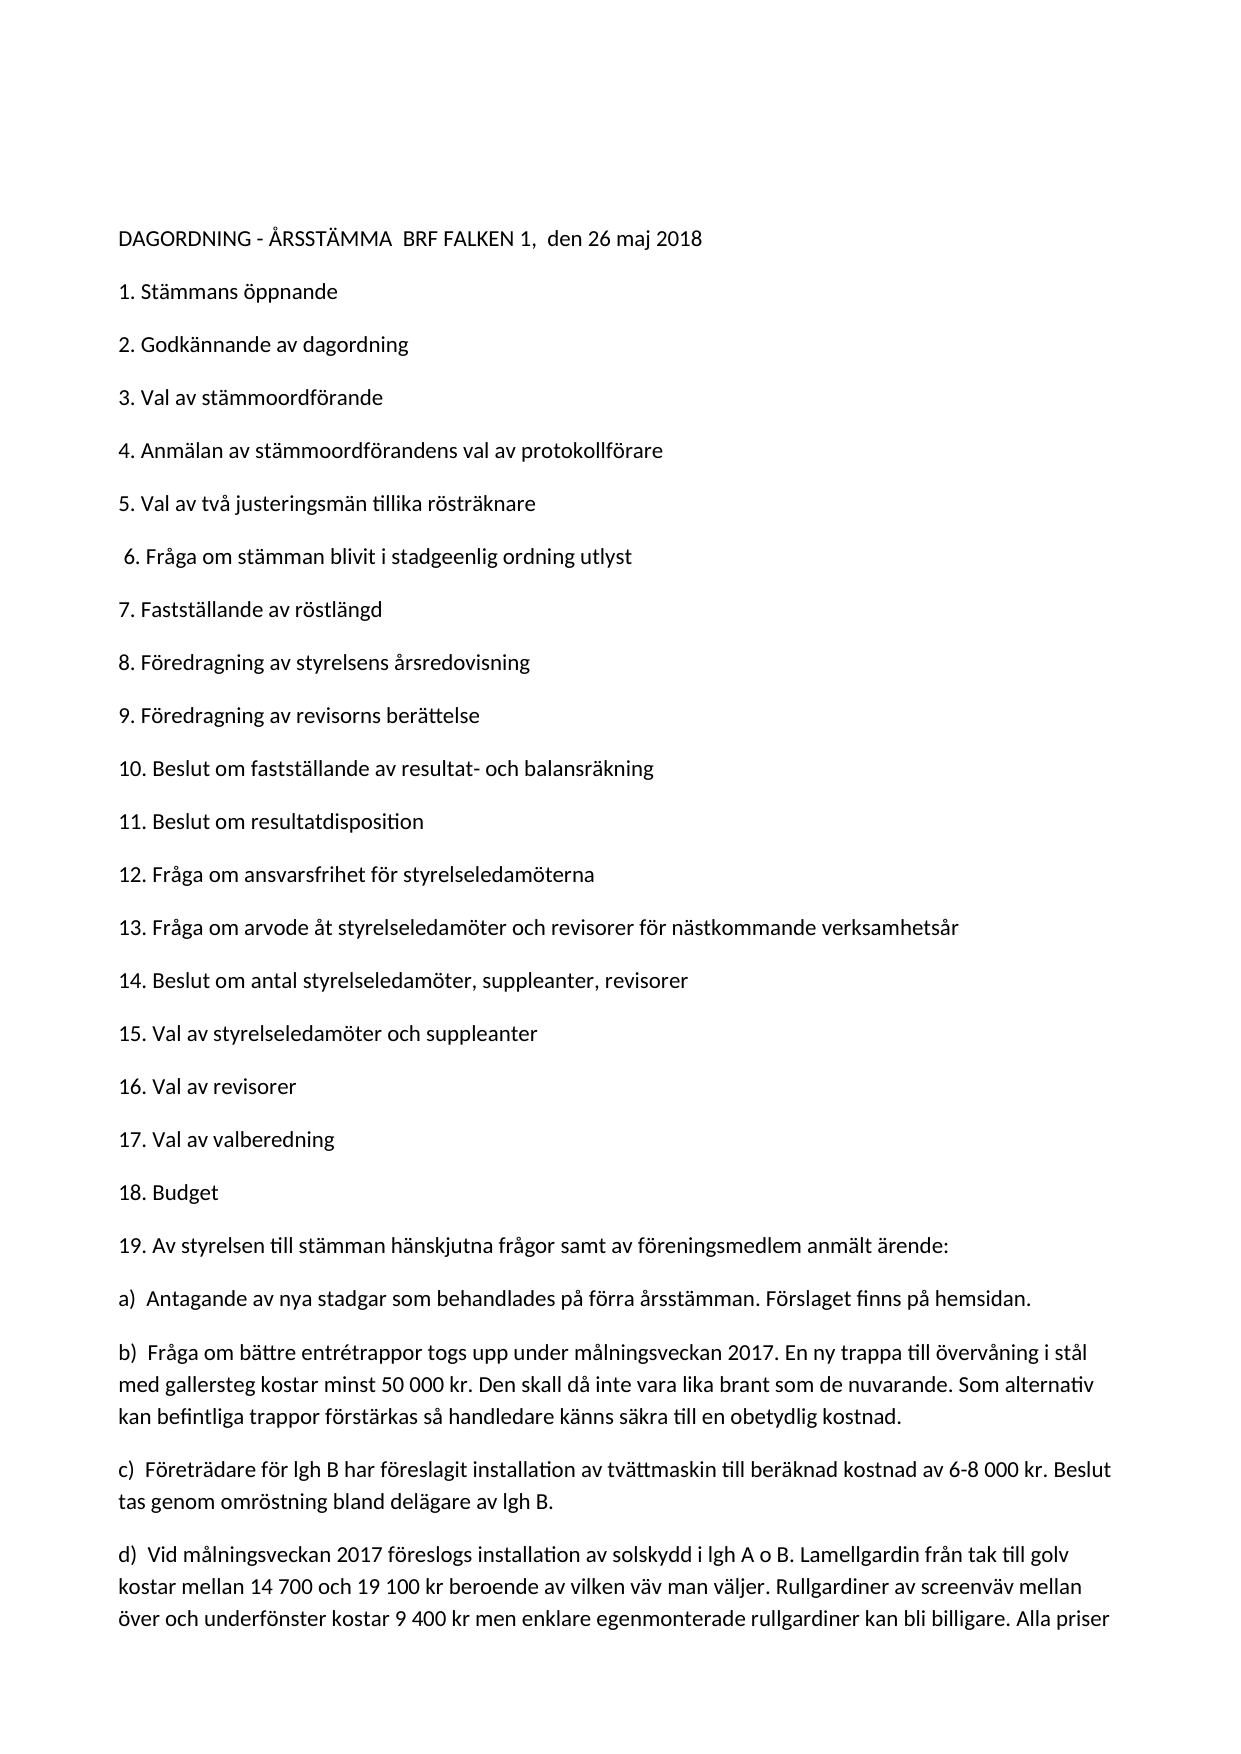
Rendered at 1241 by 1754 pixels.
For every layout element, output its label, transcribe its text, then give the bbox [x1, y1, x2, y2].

text 1. Stämmans öppnande [118, 277, 1122, 305]
text 13. Fråga om arvode åt styrelseledamöter och revisorer för nästkommande verksamhetsår [118, 913, 1122, 941]
text DAGORDNING - ÅRSSTÄMMA BRF FALKEN 1, den 26 maj 2018 [118, 224, 1122, 252]
text 7. Fastställande av röstlängd [118, 595, 1122, 623]
text 14. Beslut om antal styrelseledamöter, suppleanter, revisorer [118, 966, 1122, 994]
text 6. Fråga om stämman blivit i stadgeenlig ordning utlyst [118, 542, 1122, 570]
text 16. Val av revisorer [118, 1072, 1122, 1101]
text 11. Beslut om resultatdisposition [118, 807, 1122, 835]
text c) Företrädare för lgh B har föreslagit installation av tvättmaskin till beräknad kostnad av 6-8 000 kr. Beslut tas genom omröstning bland delägare av lgh B. [118, 1455, 1122, 1515]
text 9. Föredragning av revisorns berättelse [118, 701, 1122, 729]
text a) Antagande av nya stadgar som behandlades på förra årsstämman. Förslaget finns på hemsidan. [118, 1284, 1122, 1313]
text 10. Beslut om fastställande av resultat- och balansräkning [118, 754, 1122, 782]
text 5. Val av två justeringsmän tillika rösträknare [118, 489, 1122, 517]
text d) Vid målningsveckan 2017 föreslogs installation av solskydd i lgh A o B. Lamellgardin från tak till golv kostar mellan 14 700 och 19 100 kr beroende av vilken väv man väljer. Rullgardiner av screenväv mellan över och underfönster kostar 9 400 kr men enklare egenmonterade rullgardiner kan bli billigare. Alla priser [118, 1540, 1122, 1633]
text 2. Godkännande av dagordning [118, 330, 1122, 358]
text 17. Val av valberedning [118, 1126, 1122, 1153]
text b) Fråga om bättre entrétrappor togs upp under målningsveckan 2017. En ny trappa till övervåning i stål med gallersteg kostar minst 50 000 kr. Den skall då inte vara lika brant som de nuvarande. Som alternativ kan befintliga trappor förstärkas så handledare känns säkra till en obetydlig kostnad. [118, 1338, 1122, 1430]
text 15. Val av styrelseledamöter och suppleanter [118, 1019, 1122, 1047]
text 19. Av styrelsen till stämman hänskjutna frågor samt av föreningsmedlem anmält ärende: [118, 1232, 1122, 1259]
text 3. Val av stämmoordförande [118, 383, 1122, 411]
text 12. Fråga om ansvarsfrihet för styrelseledamöterna [118, 860, 1122, 888]
text 4. Anmälan av stämmoordförandens val av protokollförare [118, 436, 1122, 464]
text 18. Budget [118, 1178, 1122, 1207]
text 8. Föredragning av styrelsens årsredovisning [118, 648, 1122, 676]
